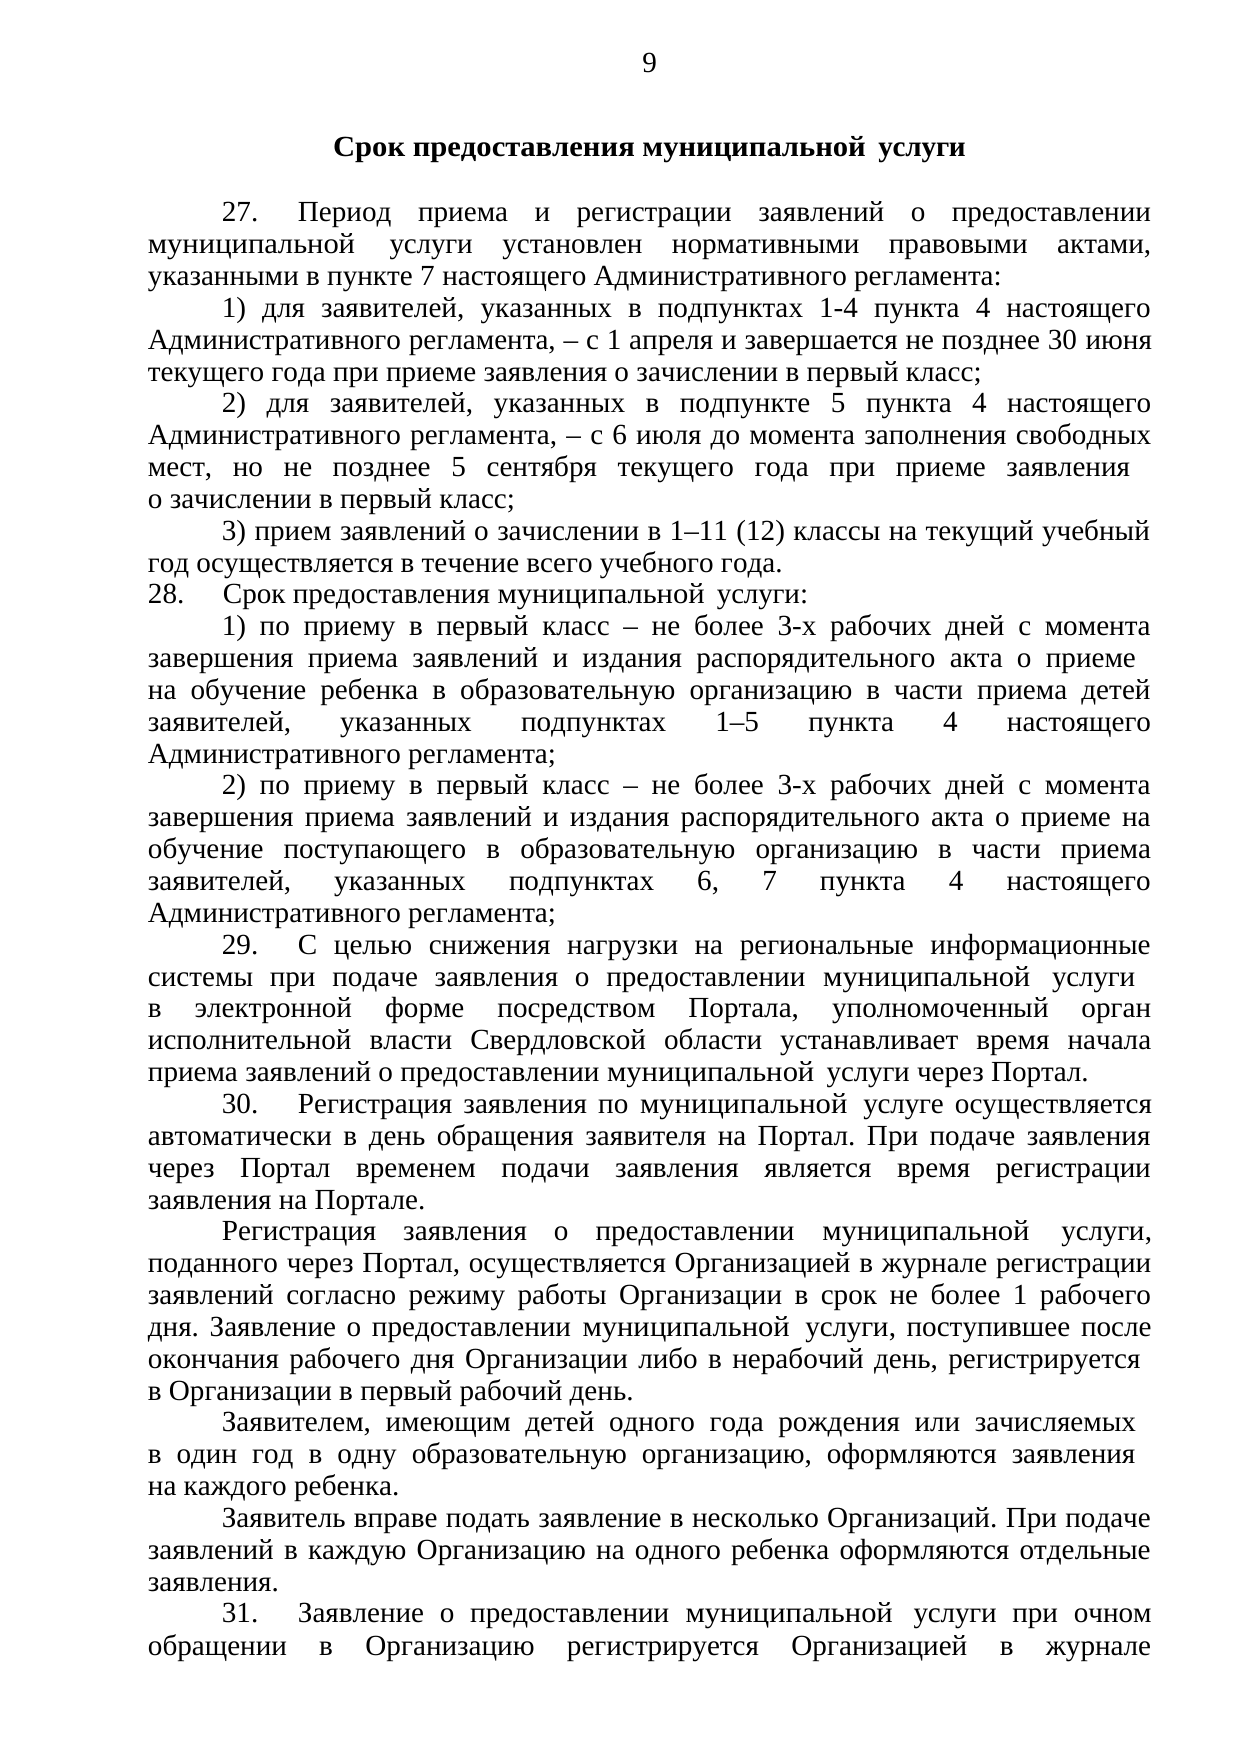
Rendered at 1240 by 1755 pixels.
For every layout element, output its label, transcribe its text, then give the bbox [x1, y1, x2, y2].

text 3) прием заявлений о зачислении в 1–11 (12) классы на текущий учебный год осуществляется в течение всего учебного года. [148, 515, 1152, 578]
list Заявление о предоставлении муниципальной услуги при очном обращении в Организацию регистрируется Организацией в журнале [148, 1597, 1152, 1661]
text 1) для заявителей, указанных в подпунктах 1-4 пункта 4 настоящего Административного регламента, – с 1 апреля и завершается не позднее 30 июня текущего года при приеме заявления о зачислении в первый класс; [148, 292, 1152, 387]
text 2) по приему в первый класс – не более 3-х рабочих дней с момента завершения приема заявлений и издания распорядительного акта о приеме на обучение поступающего в образовательную организацию в части приема заявителей, указанных подпунктах 6, 7 пункта 4 настоящего Административного регламента; [148, 769, 1152, 929]
text Заявитель вправе подать заявление в несколько Организаций. При подаче заявлений в каждую Организацию на одного ребенка оформляются отдельные заявления. [148, 1502, 1152, 1597]
list Период приема и регистрации заявлений о предоставлении муниципальной услуги установлен нормативными правовыми актами, указанными в пункте 7 настоящего Административного регламента: [148, 196, 1152, 292]
list Регистрация заявления по муниципальной услуге осуществляется автоматически в день обращения заявителя на Портал. При подаче заявления через Портал временем подачи заявления является время регистрации заявления на Портале. [148, 1088, 1152, 1215]
text Регистрация заявления о предоставлении муниципальной услуги, поданного через Портал, осуществляется Организацией в журнале регистрации заявлений согласно режиму работы Организации в срок не более 1 рабочего дня. Заявление о предоставлении муниципальной услуги, поступившее после окончания рабочего дня Организации либо в нерабочий день, регистрируется в Организации в первый рабочий день. [148, 1215, 1152, 1406]
text 2) для заявителей, указанных в подпункте 5 пункта 4 настоящего Административного регламента, – с 6 июля до момента заполнения свободных мест, но не позднее 5 сентября текущего года при приеме заявления о зачислении в первый класс; [148, 387, 1152, 515]
subtitle Срок предоставления муниципальной услуги [148, 131, 1151, 163]
list Срок предоставления муниципальной услуги: [148, 578, 1152, 610]
text 1) по приему в первый класс – не более 3-х рабочих дней с момента завершения приема заявлений и издания распорядительного акта о приеме на обучение ребенка в образовательную организацию в части приема детей заявителей, указанных подпунктах 1–5 пункта 4 настоящего Административного регламента; [148, 610, 1152, 769]
list С целью снижения нагрузки на региональные информационные системы при подаче заявления о предоставлении муниципальной услуги в электронной форме посредством Портала, уполномоченный орган исполнительной власти Свердловской области устанавливает время начала приема заявлений о предоставлении муниципальной услуги через Портал. [148, 929, 1152, 1088]
text Заявителем, имеющим детей одного года рождения или зачисляемых в один год в одну образовательную организацию, оформляются заявления на каждого ребенка. [148, 1406, 1152, 1502]
